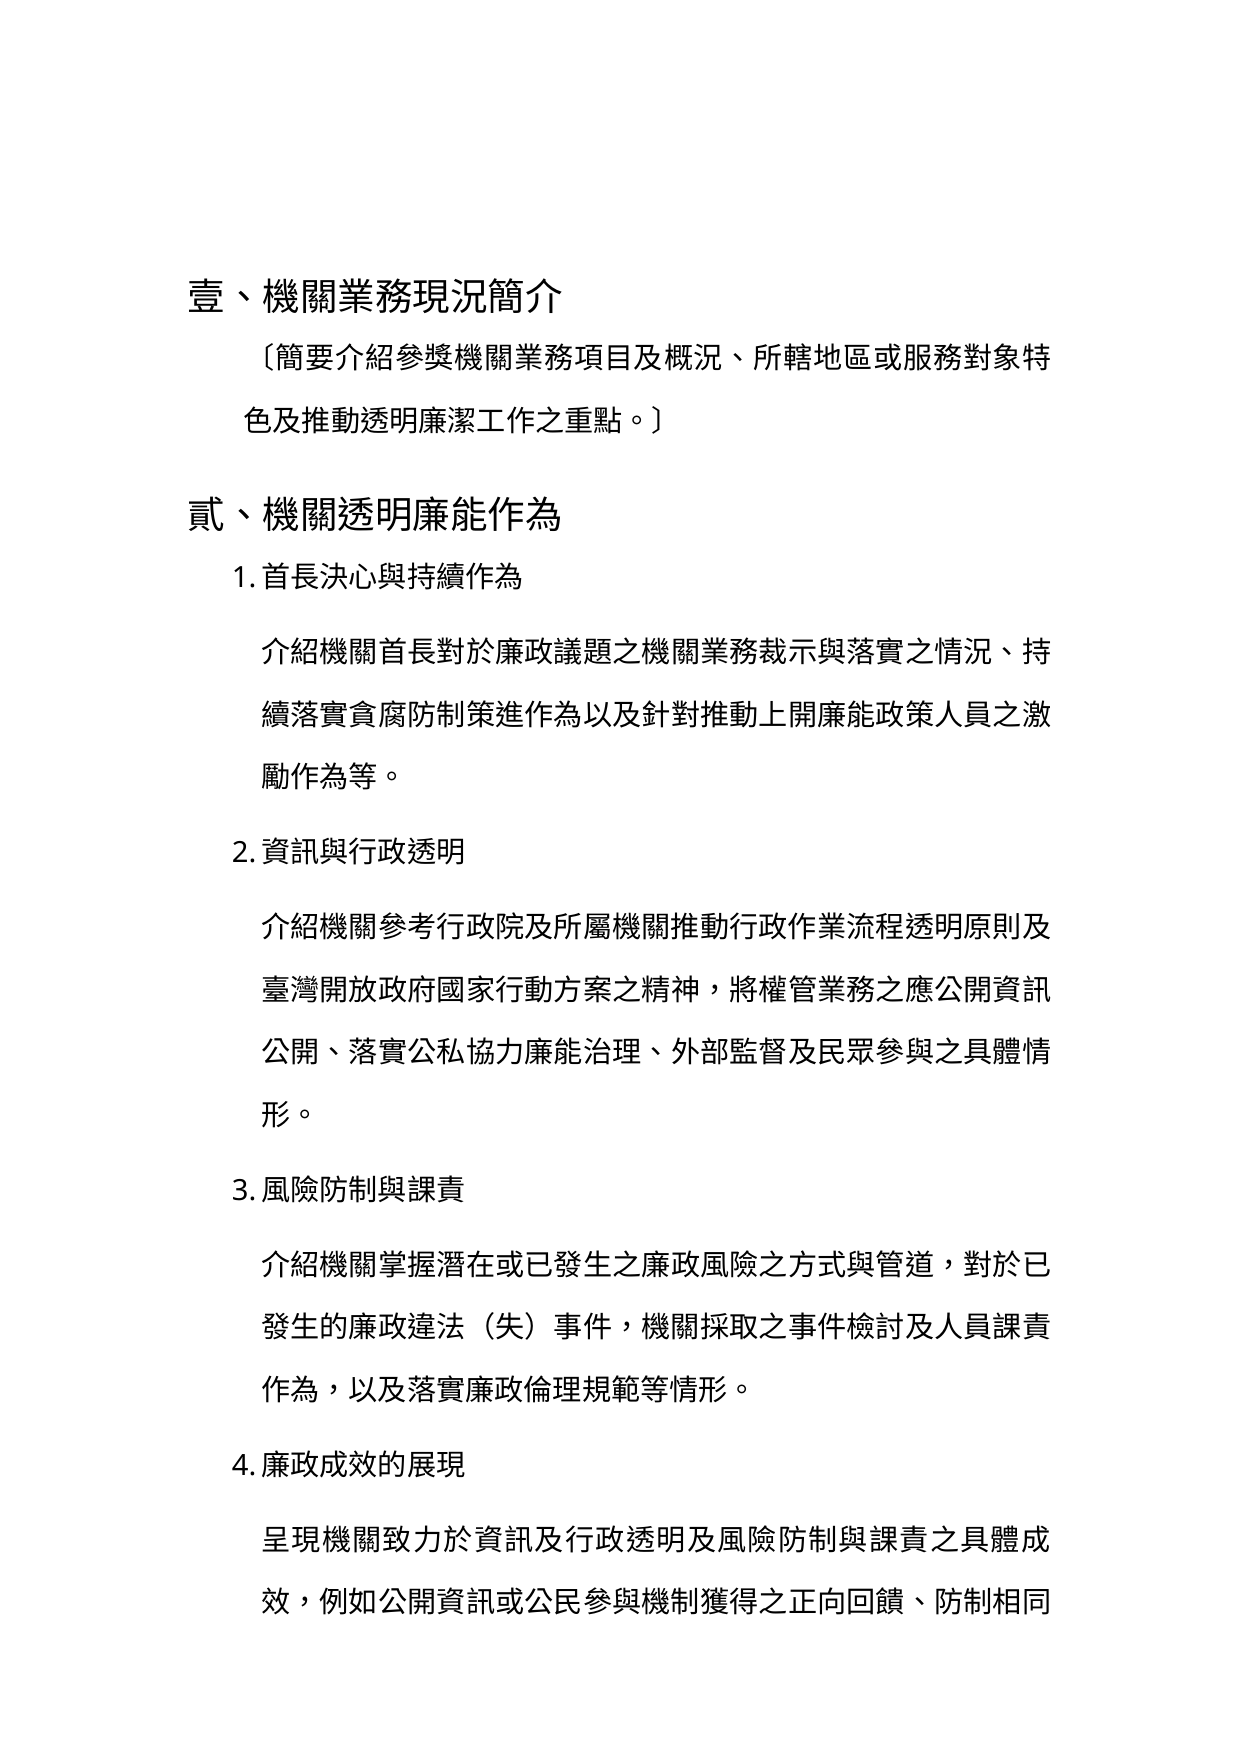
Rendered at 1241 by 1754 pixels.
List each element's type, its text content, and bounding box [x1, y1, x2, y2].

text 壹、機關業務現況簡介 [187, 252, 1053, 314]
text 呈現機關致力於資訊及行政透明及風險防制與課責之具體成效，例如公開資訊或公民參與機制獲得之正向回饋、防制相同 [261, 1496, 1053, 1621]
list 風險防制與課責 [232, 1146, 1053, 1208]
text 介紹機關掌握潛在或已發生之廉政風險之方式與管道，對於已發生的廉政違法（失）事件，機關採取之事件檢討及人員課責作為，以及落實廉政倫理規範等情形。 [261, 1221, 1053, 1408]
list 首長決心與持續作為 [232, 533, 1053, 596]
text 〔簡要介紹參獎機關業務項目及概況、所轄地區或服務對象特色及推動透明廉潔工作之重點。〕 [243, 314, 1053, 439]
list 廉政成效的展現 [232, 1421, 1053, 1483]
text 介紹機關首長對於廉政議題之機關業務裁示與落實之情況、持續落實貪腐防制策進作為以及針對推動上開廉能政策人員之激勵作為等。 [261, 608, 1053, 796]
text 貳、機關透明廉能作為 [187, 471, 1053, 533]
text 介紹機關參考行政院及所屬機關推動行政作業流程透明原則及臺灣開放政府國家行動方案之精神，將權管業務之應公開資訊公開、落實公私協力廉能治理、外部監督及民眾參與之具體情形。 [261, 883, 1053, 1133]
list 資訊與行政透明 [232, 808, 1053, 871]
